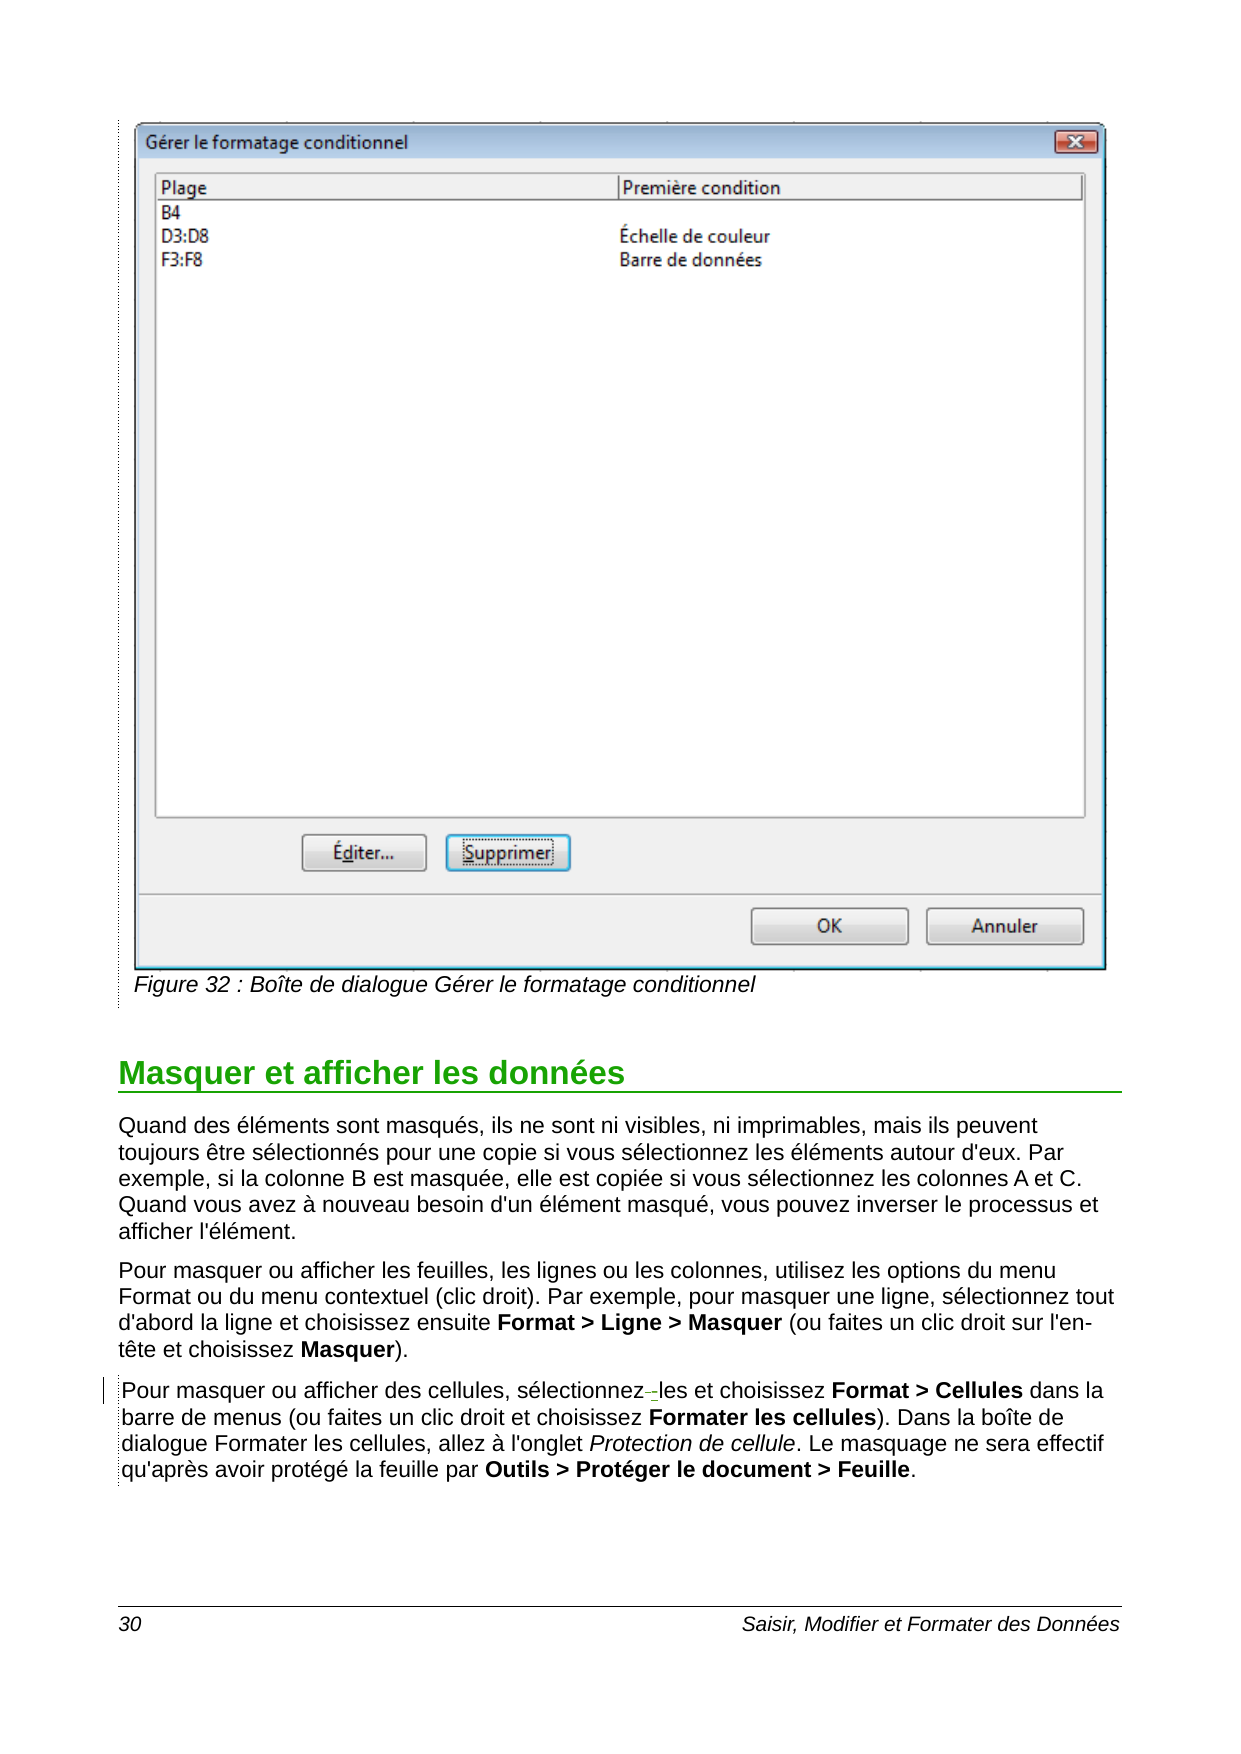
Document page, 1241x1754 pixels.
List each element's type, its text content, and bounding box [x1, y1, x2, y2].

picture [133, 121, 1108, 972]
text Pour masquer ou afficher les feuilles, les lignes ou les colonnes, utilisez les options du menu Format ou du menu contextuel (clic droit). Par exemple, pour masquer une ligne, sélectionnez tout d'abord la ligne et choisissez ensuite Format > Ligne > Masquer (ou faites un clic droit sur l'en-tête et choisissez Masquer). [118, 1257, 1122, 1362]
text Figure 32 : Boîte de dialogue Gérer le formatage conditionnel [133, 972, 1107, 997]
text Pour masquer ou afficher des cellules, sélectionnez-les et choisissez Format > Cellules dans la barre de menus (ou faites un clic droit et choisissez Formater les cellules). Dans la boîte de dialogue Formater les cellules, allez à l'onglet Protection de cellule. Le masquage ne sera effectif qu'après avoir protégé la feuille par Outils > Protéger le document > Feuille. [118, 1374, 1122, 1486]
subtitle Masquer et afficher les données [118, 1053, 1122, 1091]
text Quand des éléments sont masqués, ils ne sont ni visibles, ni imprimables, mais ils peuvent toujours être sélectionnés pour une copie si vous sélectionnez les éléments autour d'eux. Par exemple, si la colonne B est masquée, elle est copiée si vous sélectionnez les colonnes A et C. Quand vous avez à nouveau besoin d'un élément masqué, vous pouvez inverser le processus et afficher l'élément. [118, 1112, 1122, 1244]
